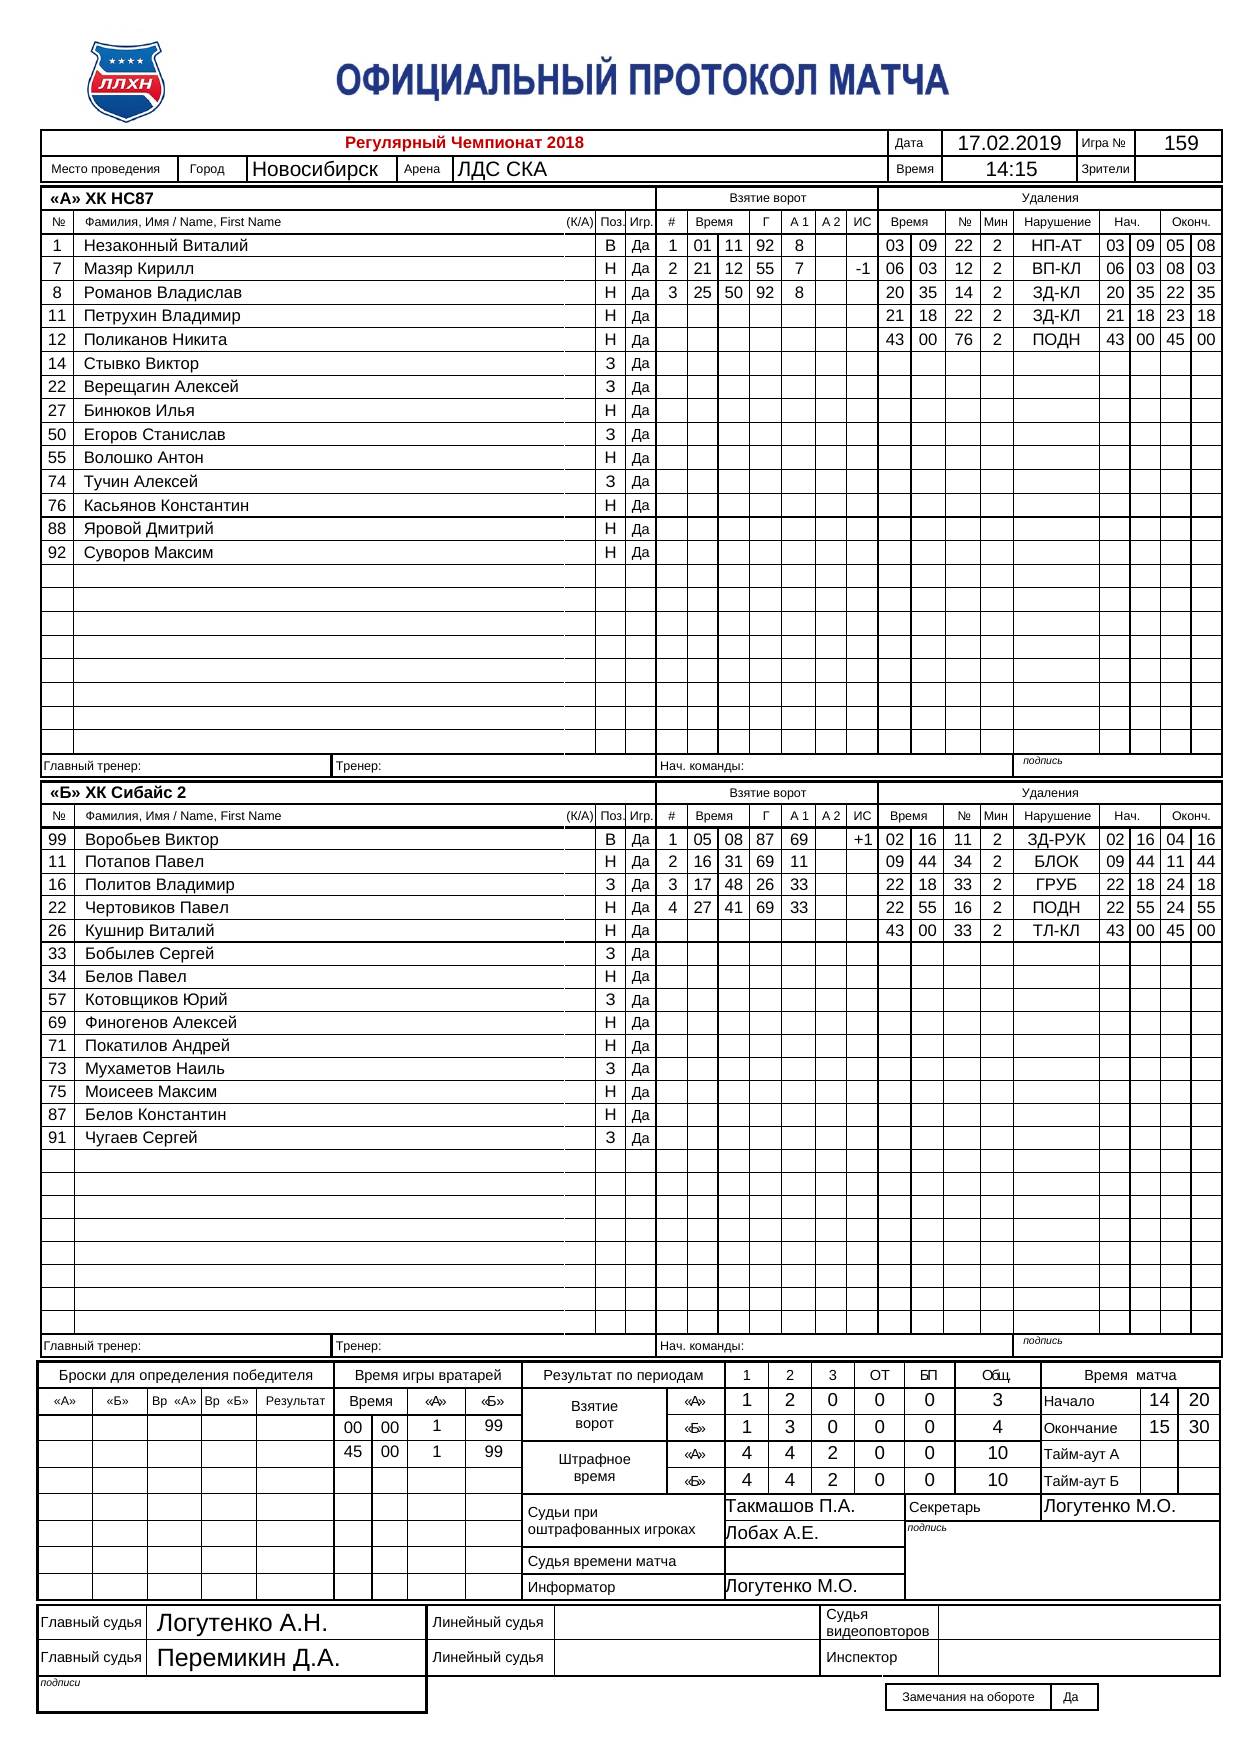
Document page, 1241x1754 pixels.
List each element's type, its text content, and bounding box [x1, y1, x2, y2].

table_cell 12 [719, 257, 749, 280]
table_cell 2 [981, 896, 1013, 918]
table_cell [782, 305, 815, 327]
table_cell [1131, 966, 1160, 987]
table_cell 22 [1100, 874, 1129, 895]
table_cell [1100, 1242, 1129, 1264]
table_cell [1192, 730, 1221, 753]
table_cell [719, 943, 749, 964]
table_cell [257, 1441, 333, 1467]
table_cell Игр. [626, 211, 655, 233]
table_cell [1131, 636, 1160, 658]
table_cell [981, 1081, 1013, 1103]
table_cell Да [626, 829, 655, 849]
table_cell Н [596, 446, 625, 469]
table_cell 11 [42, 305, 73, 327]
table_cell [847, 494, 877, 516]
table_cell [688, 305, 717, 327]
table_cell [657, 1150, 687, 1172]
table_cell [782, 423, 815, 445]
table_cell [565, 920, 595, 941]
table_cell 87 [42, 1104, 74, 1126]
table_cell [1161, 1242, 1190, 1264]
table_cell ЛДС СКА [454, 157, 887, 181]
table_cell Мин [981, 805, 1013, 826]
table_cell [1192, 683, 1221, 706]
table_cell 99 [466, 1416, 521, 1440]
table_header Время матча [1042, 1363, 1219, 1387]
table_cell [1100, 707, 1129, 729]
table_cell [847, 423, 877, 445]
table_cell [1161, 518, 1190, 540]
table_cell [39, 1468, 92, 1493]
table_cell Да [626, 943, 655, 964]
table_cell [75, 1173, 564, 1195]
table_cell [657, 399, 687, 422]
table_cell Да [626, 518, 655, 540]
table_cell [565, 305, 595, 327]
table_cell [373, 1547, 407, 1573]
table_cell [1131, 1288, 1160, 1310]
table_cell 92 [750, 281, 781, 303]
table_cell [879, 518, 910, 540]
table_cell [782, 1058, 815, 1079]
table_cell 18 [912, 305, 945, 327]
table_cell [981, 683, 1013, 706]
table_cell [1161, 1265, 1190, 1287]
table_cell 73 [42, 1058, 74, 1079]
table_cell Белов Константин [75, 1104, 564, 1126]
table_cell [1014, 588, 1099, 611]
table_cell [74, 683, 564, 706]
table_cell [816, 707, 846, 729]
table_cell [1014, 352, 1099, 374]
table_cell [688, 541, 717, 564]
table_cell [466, 1494, 521, 1520]
table_cell [1131, 423, 1160, 445]
table_cell [688, 399, 717, 422]
table_cell Вр «А» [148, 1389, 201, 1413]
table_cell [1014, 659, 1099, 682]
table_cell [42, 1265, 74, 1287]
table_cell [719, 423, 749, 445]
table_cell Логутенко М.О. [726, 1575, 904, 1599]
table_cell [408, 1547, 465, 1573]
table_cell 00 [912, 920, 943, 941]
table_cell [1161, 659, 1190, 682]
table_cell [148, 1468, 201, 1493]
table_cell [912, 1196, 943, 1218]
table_cell [596, 1150, 625, 1172]
table_cell [555, 1640, 819, 1675]
table_cell [1192, 376, 1221, 398]
table_cell Н [596, 305, 625, 327]
table_cell З [596, 376, 625, 398]
table_cell 99 [42, 829, 74, 849]
table_cell [816, 612, 846, 634]
table_cell [565, 1311, 595, 1333]
table_cell +1 [847, 829, 877, 849]
table_cell 10 [956, 1442, 1040, 1467]
table_cell [1100, 1035, 1129, 1057]
table_cell Взятие ворот [523, 1389, 666, 1440]
table_cell [1192, 1104, 1221, 1126]
table_cell Оконч. [1161, 211, 1221, 233]
table_cell [879, 352, 910, 374]
table_cell [1192, 1058, 1221, 1079]
table_cell 87 [750, 829, 781, 849]
table_cell 31 [719, 850, 749, 872]
table_cell 0 [905, 1468, 954, 1493]
table_cell [816, 494, 846, 516]
table_cell [719, 328, 749, 351]
table_cell 0 [855, 1415, 904, 1440]
table_cell [1014, 989, 1099, 1011]
table_cell [257, 1468, 333, 1493]
table_cell Чугаев Сергей [75, 1127, 564, 1149]
table_cell [565, 1150, 595, 1172]
table_cell [1161, 636, 1190, 658]
table_cell [1131, 707, 1160, 729]
table_cell [944, 966, 980, 987]
table_cell 11 [719, 235, 749, 256]
table_cell [981, 1058, 1013, 1079]
table_cell 44 [1131, 850, 1160, 872]
table_cell ЗД-КЛ [1014, 305, 1099, 327]
table_cell [847, 659, 877, 682]
table_cell [202, 1547, 256, 1573]
table_cell [1014, 1127, 1099, 1149]
table_cell [466, 1574, 521, 1599]
table_cell Главный тренер: [42, 1335, 330, 1356]
table_cell 20 [879, 281, 910, 303]
table_cell [816, 588, 846, 611]
table_cell [816, 636, 846, 658]
table_cell [1161, 352, 1190, 374]
table_cell [750, 612, 781, 634]
table_cell [565, 352, 595, 374]
table_cell [657, 423, 687, 445]
table_cell [657, 328, 687, 351]
table_cell Белов Павел [75, 966, 564, 987]
table_cell [626, 1311, 655, 1333]
table_cell [750, 966, 781, 987]
table_cell [750, 683, 781, 706]
table_cell 0 [905, 1415, 954, 1440]
table_cell [1192, 446, 1221, 469]
table_cell [879, 1242, 910, 1264]
table_cell 4 [726, 1468, 768, 1493]
table_cell [688, 1081, 717, 1103]
table_cell [750, 588, 781, 611]
table_cell [719, 1311, 749, 1333]
table_cell 2 [769, 1389, 811, 1413]
table_cell [912, 352, 945, 374]
table_cell 4 [956, 1415, 1040, 1440]
table_cell [565, 636, 595, 658]
table_cell [782, 612, 815, 634]
table_cell 22 [42, 896, 74, 918]
table_cell 0 [812, 1389, 854, 1413]
table_cell [750, 446, 781, 469]
table_cell Да [626, 235, 655, 256]
table_cell [879, 494, 910, 516]
table_cell НП-АТ [1014, 235, 1099, 256]
table_cell [1100, 1058, 1129, 1079]
table_cell 76 [946, 328, 980, 351]
table_cell Да [626, 399, 655, 422]
table_cell [750, 920, 781, 941]
table_cell 14 [42, 352, 73, 374]
table_cell [879, 730, 910, 753]
table_cell З [596, 470, 625, 493]
table_cell [750, 1150, 781, 1172]
table_cell [565, 850, 595, 872]
table_cell [373, 1468, 407, 1493]
table_cell [688, 1311, 717, 1333]
table_cell [782, 989, 815, 1011]
table_cell [1014, 707, 1099, 729]
table_cell [719, 1173, 749, 1195]
table_cell [847, 1104, 877, 1126]
table_cell [946, 707, 980, 729]
table_cell [912, 683, 945, 706]
table_cell 03 [1192, 257, 1221, 280]
table_cell [981, 612, 1013, 634]
table_cell 88 [42, 518, 73, 540]
table_cell [944, 1288, 980, 1310]
table_cell [202, 1494, 256, 1520]
table_cell [939, 1606, 1219, 1639]
table_cell [688, 1127, 717, 1149]
table_cell [42, 659, 73, 682]
table_header Время игры вратарей [335, 1363, 521, 1387]
table_cell [565, 1196, 595, 1218]
table_cell [688, 1196, 717, 1218]
table_cell Информатор [523, 1575, 724, 1599]
table_cell [750, 470, 781, 493]
table_cell [1100, 730, 1129, 753]
table_cell [1014, 470, 1099, 493]
table_cell [1192, 1219, 1221, 1241]
table_cell Финогенов Алексей [75, 1012, 564, 1033]
table_cell [42, 1150, 74, 1172]
table_cell 55 [750, 257, 781, 280]
table_cell [782, 707, 815, 729]
table_cell Да [626, 281, 655, 303]
table_cell [1131, 683, 1160, 706]
table_cell [981, 1242, 1013, 1264]
table_cell 05 [688, 829, 717, 849]
table_cell [1161, 376, 1190, 398]
table_cell 03 [879, 235, 910, 256]
table_cell 2 [657, 850, 687, 872]
table_cell [981, 588, 1013, 611]
table_cell [1131, 588, 1160, 611]
table_cell [1161, 446, 1190, 469]
table_cell 92 [42, 541, 73, 564]
table_cell 2 [812, 1468, 854, 1493]
table_cell [42, 1288, 74, 1310]
table_cell Время [889, 157, 941, 181]
table_cell Линейный судья [428, 1606, 554, 1639]
table_cell Новосибирск [248, 157, 396, 181]
table_cell [912, 1127, 943, 1149]
table_cell Такмашов П.А. [726, 1495, 904, 1520]
table_cell [1014, 376, 1099, 398]
table_cell [1131, 376, 1160, 398]
table_cell [596, 1311, 625, 1333]
table_cell 18 [912, 874, 943, 895]
table_cell [1131, 565, 1160, 587]
table_cell [42, 1219, 74, 1241]
table_header «А» ХК HC87 [42, 188, 655, 209]
table_cell Линейный судья [428, 1640, 554, 1675]
table_cell [750, 943, 781, 964]
table_cell [596, 683, 625, 706]
table_cell [847, 1150, 877, 1172]
table_cell Н [596, 966, 625, 987]
table_cell [596, 1288, 625, 1310]
table_cell ЗД-КЛ [1014, 281, 1099, 303]
table_cell [981, 1265, 1013, 1287]
table_cell [946, 636, 980, 658]
table_cell 03 [1131, 257, 1160, 280]
table_cell Да [626, 494, 655, 516]
table_cell [626, 730, 655, 753]
table_cell 00 [912, 328, 945, 351]
table_cell [879, 1012, 910, 1033]
table_cell 10 [956, 1468, 1040, 1493]
table_cell [1192, 659, 1221, 682]
table_cell [1014, 1104, 1099, 1126]
table_cell Да [626, 1104, 655, 1126]
table_cell [42, 565, 73, 587]
table_header 2 [769, 1363, 811, 1387]
table_cell З [596, 352, 625, 374]
table_cell [657, 943, 687, 964]
table_cell [719, 1058, 749, 1079]
table_cell Фамилия, Имя / Name, First Name [74, 211, 565, 233]
table_cell [816, 470, 846, 493]
table_cell [466, 1468, 521, 1493]
table_cell [1131, 612, 1160, 634]
table_cell [981, 470, 1013, 493]
table_cell Место проведения [42, 157, 177, 181]
table_cell [719, 612, 749, 634]
table_cell Чертовиков Павел [75, 896, 564, 918]
table_cell [912, 612, 945, 634]
table_cell 8 [42, 281, 73, 303]
table_cell [879, 376, 910, 398]
table_cell 43 [1100, 328, 1129, 351]
table_cell [202, 1468, 256, 1493]
table_cell [847, 1058, 877, 1079]
table_cell [981, 376, 1013, 398]
table_cell [148, 1574, 201, 1599]
table_cell [688, 1035, 717, 1057]
table_cell [565, 829, 595, 849]
table_cell [879, 1173, 910, 1195]
table_cell [1100, 1311, 1129, 1333]
table_cell ГРУБ [1014, 874, 1099, 895]
table_cell [688, 565, 717, 587]
table_cell А 1 [782, 805, 815, 826]
table_header Броски для определения победителя [39, 1363, 333, 1387]
table_cell Логутенко М.О. [1042, 1495, 1219, 1520]
table_cell [946, 423, 980, 445]
table_cell [847, 1035, 877, 1057]
table_cell [912, 1035, 943, 1057]
table_cell [879, 1150, 910, 1172]
table_cell А 1 [782, 211, 815, 233]
table_cell [782, 1219, 815, 1241]
table_cell [1100, 659, 1129, 682]
table_cell Инспектор [821, 1640, 938, 1675]
table_cell [816, 399, 846, 422]
table_cell 21 [688, 257, 717, 280]
table_cell [688, 730, 717, 753]
table_cell [565, 281, 595, 303]
table_cell [335, 1547, 371, 1573]
table_cell [944, 1127, 980, 1149]
table_cell [816, 920, 846, 941]
table_cell # [657, 805, 687, 826]
table_cell [657, 683, 687, 706]
table_cell [1131, 943, 1160, 964]
table_cell 3 [769, 1415, 811, 1440]
table_cell [565, 1035, 595, 1057]
table_cell [1014, 399, 1099, 422]
table_cell 30 [1179, 1415, 1219, 1440]
table_cell [981, 636, 1013, 658]
table_cell [626, 659, 655, 682]
table_cell [981, 1012, 1013, 1033]
table_cell [912, 989, 943, 1011]
table_cell [816, 1127, 846, 1149]
table_cell [1141, 1468, 1177, 1493]
table_cell [782, 328, 815, 351]
table_cell [847, 518, 877, 540]
table_cell [1131, 1242, 1160, 1264]
table_cell [719, 1035, 749, 1057]
table_cell [1131, 470, 1160, 493]
table_cell 16 [1131, 829, 1160, 849]
table_cell [202, 1521, 256, 1546]
table_cell 05 [1161, 235, 1190, 256]
table_cell 15 [1141, 1415, 1177, 1440]
table_cell [1192, 541, 1221, 564]
table_cell [1131, 352, 1160, 374]
table_cell [657, 989, 687, 1011]
table_cell [816, 1081, 846, 1103]
table_cell [657, 1196, 687, 1218]
table_cell 2 [981, 920, 1013, 941]
table_cell Незаконный Виталий [74, 235, 564, 256]
table_cell [981, 730, 1013, 753]
table_cell Оконч. [1161, 805, 1221, 826]
table_cell [657, 305, 687, 327]
table_cell [726, 1548, 904, 1573]
table_cell [782, 1150, 815, 1172]
table_cell [1179, 1468, 1219, 1493]
table_cell [750, 989, 781, 1011]
table_cell [912, 943, 943, 964]
table_cell Н [596, 328, 625, 351]
table_cell Да [626, 850, 655, 872]
table_cell Бобылев Сергей [75, 943, 564, 964]
table_cell [202, 1441, 256, 1467]
table_cell [688, 494, 717, 516]
table_cell [750, 541, 781, 564]
table_cell [879, 683, 910, 706]
table_cell [688, 352, 717, 374]
table_cell Г [750, 805, 781, 826]
table_cell Да [626, 423, 655, 445]
table_cell Бинюков Илья [74, 399, 564, 422]
table_cell [847, 588, 877, 611]
table_cell «Б » [466, 1389, 521, 1413]
table_cell Да [626, 328, 655, 351]
table_cell [879, 989, 910, 1011]
table_cell 69 [42, 1012, 74, 1033]
table_cell [946, 588, 980, 611]
table_cell «Б» [668, 1468, 724, 1493]
table_cell [657, 659, 687, 682]
table_cell 55 [1131, 896, 1160, 918]
table_cell Поликанов Никита [74, 328, 564, 351]
table_cell [782, 1012, 815, 1033]
table_cell Воробьев Виктор [75, 829, 564, 849]
table_cell 21 [879, 305, 910, 327]
table_cell [750, 1219, 781, 1241]
table_cell 25 [688, 281, 717, 303]
table_cell [981, 707, 1013, 729]
table_cell [944, 1035, 980, 1057]
table_cell Да [626, 966, 655, 987]
table_cell [879, 1288, 910, 1310]
table_cell [74, 659, 564, 682]
table_cell [719, 470, 749, 493]
table_cell [688, 1173, 717, 1195]
table_cell [1100, 612, 1129, 634]
table_cell [1014, 1242, 1099, 1264]
table_cell Петрухин Владимир [74, 305, 564, 327]
table_cell [847, 874, 877, 895]
table_cell 2 [981, 257, 1013, 280]
table_cell [1100, 683, 1129, 706]
table_cell Время [879, 211, 945, 233]
table_cell [688, 470, 717, 493]
table_cell 35 [912, 281, 945, 303]
table_cell Волошко Антон [74, 446, 564, 469]
table_cell [1192, 1311, 1221, 1333]
table_cell [847, 989, 877, 1011]
table_cell [596, 730, 625, 753]
table_cell [657, 1288, 687, 1310]
table_cell Да [626, 541, 655, 564]
table_cell [719, 1012, 749, 1033]
table_cell [816, 565, 846, 587]
table_cell 12 [42, 328, 73, 351]
table_cell [750, 1265, 781, 1287]
table_cell [816, 1311, 846, 1333]
table_cell [719, 1196, 749, 1218]
table_cell Романов Владислав [74, 281, 564, 303]
table_cell [565, 1012, 595, 1033]
table_cell [688, 1265, 717, 1287]
table_cell [981, 565, 1013, 587]
table_cell [879, 943, 910, 964]
table_cell [879, 636, 910, 658]
table_header Взятие ворот [657, 188, 877, 209]
table_cell [688, 612, 717, 634]
table_cell 2 [981, 874, 1013, 895]
table_cell 08 [1161, 257, 1190, 280]
table_cell 7 [782, 257, 815, 280]
table_cell [981, 1311, 1013, 1333]
table_cell [688, 943, 717, 964]
table_cell 69 [750, 850, 781, 872]
table_cell [565, 494, 595, 516]
table_cell (К/А) [565, 211, 595, 233]
table_cell З [596, 874, 625, 895]
table_cell [750, 659, 781, 682]
table_cell [466, 1547, 521, 1573]
table_cell [74, 730, 564, 753]
table_cell [657, 446, 687, 469]
table_cell [657, 1311, 687, 1333]
table_cell 08 [1192, 235, 1221, 256]
table_cell [981, 446, 1013, 469]
table_cell [75, 1265, 564, 1287]
table_cell 0 [812, 1415, 854, 1440]
table_cell 02 [1100, 829, 1129, 849]
table_cell [912, 1242, 943, 1264]
table_cell [750, 730, 781, 753]
table_cell [657, 1058, 687, 1079]
table_cell 75 [42, 1081, 74, 1103]
table_cell 06 [879, 257, 910, 280]
table_cell Секретарь [906, 1495, 1040, 1520]
table_cell [847, 1242, 877, 1264]
table_cell [1192, 352, 1221, 374]
table_cell [782, 399, 815, 422]
table_cell [565, 257, 595, 280]
table_cell Зрители [1078, 157, 1134, 181]
table_cell [688, 966, 717, 987]
table_cell 44 [1192, 850, 1221, 872]
table_cell [1192, 707, 1221, 729]
table_cell В [596, 235, 625, 256]
table_cell [981, 1173, 1013, 1195]
table_cell [847, 1219, 877, 1241]
table_cell [1131, 659, 1160, 682]
table_cell 76 [42, 494, 73, 516]
table_cell [42, 612, 73, 634]
table_cell [1192, 423, 1221, 445]
table_cell [816, 1150, 846, 1172]
table_cell [1192, 518, 1221, 540]
table_cell [373, 1574, 407, 1599]
table_cell 2 [981, 281, 1013, 303]
table_cell 03 [912, 257, 945, 280]
table_cell 3 [956, 1389, 1040, 1413]
table_cell [816, 683, 846, 706]
table_cell [1131, 1219, 1160, 1241]
table_cell [626, 1288, 655, 1310]
table_cell [1014, 1311, 1099, 1333]
table_cell 99 [466, 1441, 521, 1467]
table_cell [879, 1035, 910, 1057]
picture [5, 28, 1179, 129]
table_cell [42, 707, 73, 729]
table_cell № [944, 805, 980, 826]
table_cell [750, 1288, 781, 1310]
table_cell [879, 399, 910, 422]
table_cell 14 [946, 281, 980, 303]
table_cell 2 [981, 235, 1013, 256]
table_cell [981, 1150, 1013, 1172]
table_cell [912, 1265, 943, 1287]
table_cell [847, 1196, 877, 1218]
table_cell Арена [398, 157, 452, 181]
table_cell [782, 683, 815, 706]
table_cell 18 [1131, 305, 1160, 327]
table_header Дата [889, 131, 941, 155]
table_cell [847, 470, 877, 493]
table_cell Время [688, 805, 749, 826]
table_header Удаления [879, 188, 1221, 209]
table_cell [1136, 157, 1221, 181]
table_cell 06 [1100, 257, 1129, 280]
table_cell [1014, 1035, 1099, 1057]
table_cell 3 [657, 281, 687, 303]
table_cell [688, 423, 717, 445]
table_cell [565, 989, 595, 1011]
table_cell [688, 1104, 717, 1126]
table_cell [782, 1104, 815, 1126]
table_cell [847, 612, 877, 634]
table_cell [657, 730, 687, 753]
table_cell [626, 707, 655, 729]
table_cell 09 [1131, 235, 1160, 256]
table_cell [42, 1196, 74, 1218]
table_cell [782, 518, 815, 540]
table_cell Г [750, 211, 781, 233]
table_cell [782, 1035, 815, 1057]
table_cell Город [179, 157, 246, 181]
table_cell 09 [912, 235, 945, 256]
table_cell [148, 1416, 201, 1440]
table_cell [1192, 1242, 1221, 1264]
table_cell ИС [847, 805, 877, 826]
table_cell [1131, 494, 1160, 516]
table_cell 11 [944, 829, 980, 849]
table_cell [1161, 1150, 1190, 1172]
table_cell [750, 376, 781, 398]
table_cell [912, 1173, 943, 1195]
table_cell 45 [335, 1441, 371, 1467]
table_cell 1 [42, 235, 73, 256]
table_cell [657, 352, 687, 374]
table_cell [1192, 399, 1221, 422]
table_cell [1100, 470, 1129, 493]
table_cell [74, 636, 564, 658]
table_cell 33 [944, 874, 980, 895]
table_cell [719, 966, 749, 987]
table_cell [946, 565, 980, 587]
table_cell ПОДН [1014, 328, 1099, 351]
table_cell [946, 376, 980, 398]
table_cell № [42, 211, 73, 233]
table_cell [847, 1127, 877, 1149]
table_cell [912, 1150, 943, 1172]
table_cell [879, 1196, 910, 1218]
table_cell [879, 423, 910, 445]
table_cell [719, 494, 749, 516]
table_cell [946, 470, 980, 493]
table_cell [1161, 423, 1190, 445]
table_cell [981, 659, 1013, 682]
table_cell [782, 1265, 815, 1287]
table_cell [847, 1173, 877, 1195]
table_cell [782, 376, 815, 398]
table_cell 22 [879, 874, 910, 895]
table_cell Н [596, 541, 625, 564]
table_cell [466, 1521, 521, 1546]
table_cell [750, 1058, 781, 1079]
table_cell [782, 588, 815, 611]
table_cell [847, 376, 877, 398]
table_cell Начало [1042, 1389, 1140, 1413]
table_cell [373, 1521, 407, 1546]
table_cell [782, 966, 815, 987]
table_cell [565, 1127, 595, 1149]
table_cell [1100, 1081, 1129, 1103]
table_cell [688, 989, 717, 1011]
table_cell [74, 707, 564, 729]
table_cell 00 [1192, 920, 1221, 941]
table_cell [750, 565, 781, 587]
table_cell Н [596, 399, 625, 422]
table_cell Н [596, 896, 625, 918]
table_cell «А» [39, 1389, 92, 1413]
table_cell [75, 1196, 564, 1218]
table_cell [1100, 1196, 1129, 1218]
table_cell Стывко Виктор [74, 352, 564, 374]
table_cell Нач. [1100, 805, 1160, 826]
table_cell Политов Владимир [75, 874, 564, 895]
table_cell [719, 1150, 749, 1172]
table_cell [688, 636, 717, 658]
table_cell [148, 1521, 201, 1546]
table_cell Тайм-аут Б [1042, 1468, 1140, 1493]
table_cell [1161, 1219, 1190, 1241]
table_cell 14 [1141, 1389, 1177, 1413]
table_cell Тренер: [333, 1335, 655, 1356]
table_cell [42, 588, 73, 611]
table_cell Время [335, 1389, 407, 1413]
table_cell 20 [1179, 1389, 1219, 1413]
table_cell 16 [912, 829, 943, 849]
table_cell [1192, 1196, 1221, 1218]
table_cell подпись [906, 1522, 1219, 1599]
table_cell [1131, 1035, 1160, 1057]
table_cell 41 [719, 896, 749, 918]
table_cell подписи [39, 1677, 425, 1711]
table_cell Да [626, 896, 655, 918]
table_cell [816, 1058, 846, 1079]
table_cell 43 [1100, 920, 1129, 941]
table_cell [1131, 989, 1160, 1011]
table_cell [75, 1219, 564, 1241]
table_cell [565, 328, 595, 351]
table_cell [148, 1441, 201, 1467]
table_cell 23 [1161, 305, 1190, 327]
table_cell [1161, 1081, 1190, 1103]
table_cell [847, 1265, 877, 1287]
table_cell [1161, 612, 1190, 634]
table_cell ВП-КЛ [1014, 257, 1099, 280]
table_cell [719, 376, 749, 398]
table_cell [816, 1242, 846, 1264]
table_cell 22 [946, 235, 980, 256]
table_cell [912, 399, 945, 422]
table_cell 16 [944, 896, 980, 918]
table_cell Фамилия, Имя / Name, First Name [75, 805, 565, 826]
table_cell [816, 943, 846, 964]
table_cell [1179, 1441, 1219, 1467]
table_cell [912, 659, 945, 682]
table_cell [1192, 1288, 1221, 1310]
table_cell [75, 1150, 564, 1172]
table_cell [816, 1012, 846, 1033]
table_cell [1100, 423, 1129, 445]
table_cell 43 [879, 920, 910, 941]
table_cell [1100, 636, 1129, 658]
table_cell 21 [1100, 305, 1129, 327]
table_cell 33 [944, 920, 980, 941]
table_cell Да [626, 920, 655, 941]
table_cell 1 [726, 1415, 768, 1440]
table_cell [93, 1441, 147, 1467]
table_cell Тучин Алексей [74, 470, 564, 493]
table_cell Поз. [596, 805, 625, 826]
table_cell [688, 588, 717, 611]
table_cell [1161, 730, 1190, 753]
table_cell [981, 1288, 1013, 1310]
table_cell 34 [944, 850, 980, 872]
table_cell [816, 352, 846, 374]
table_cell Нарушение [1014, 805, 1099, 826]
table_cell [657, 565, 687, 587]
table_header Регулярный Чемпионат 2018 [42, 131, 887, 155]
table_cell [657, 518, 687, 540]
table_cell [75, 1288, 564, 1310]
table_cell 11 [782, 850, 815, 872]
table_cell «А» [668, 1389, 724, 1413]
table_cell [657, 541, 687, 564]
table_cell [847, 896, 877, 918]
table_cell [565, 518, 595, 540]
table_cell [93, 1521, 147, 1546]
table_cell [879, 612, 910, 634]
table_cell 18 [1131, 874, 1160, 895]
table_cell Да [626, 376, 655, 398]
table_cell [626, 612, 655, 634]
table_cell (К/А) [565, 805, 595, 826]
table_cell Нач. [1100, 211, 1160, 233]
table_cell [944, 1219, 980, 1241]
table_cell [981, 966, 1013, 987]
table_cell [688, 1012, 717, 1033]
table_cell 3 [657, 874, 687, 895]
table_header Взятие ворот [657, 783, 877, 803]
table_cell [750, 328, 781, 351]
table_cell [257, 1574, 333, 1599]
table_cell [626, 1173, 655, 1195]
table_cell З [596, 423, 625, 445]
table_cell [782, 920, 815, 941]
table_cell [912, 1104, 943, 1126]
table_cell З [596, 989, 625, 1011]
table_cell 24 [1161, 874, 1190, 895]
table_cell Н [596, 1104, 625, 1126]
table_cell [981, 352, 1013, 374]
table_cell Логутенко А.Н. [147, 1606, 425, 1639]
table_cell [816, 376, 846, 398]
table_cell [912, 636, 945, 658]
table_cell [1161, 1288, 1190, 1310]
table_cell 27 [688, 896, 717, 918]
table_cell [1192, 989, 1221, 1011]
table_cell [782, 494, 815, 516]
table_cell [1014, 1081, 1099, 1103]
table_cell Окончание [1042, 1415, 1140, 1440]
table_cell [1014, 1196, 1099, 1218]
table_cell [879, 1127, 910, 1149]
table_cell [782, 565, 815, 587]
table_cell [596, 636, 625, 658]
table_cell 33 [782, 874, 815, 895]
table_cell [1100, 1219, 1129, 1241]
table_cell [1161, 1035, 1190, 1057]
table_cell [1100, 518, 1129, 540]
table_cell [1161, 1012, 1190, 1033]
table_cell [1100, 565, 1129, 587]
table_header Да [1052, 1685, 1097, 1709]
table_cell 2 [981, 850, 1013, 872]
table_cell [981, 518, 1013, 540]
table_header 3 [812, 1363, 854, 1387]
table_cell [657, 1265, 687, 1287]
table_cell [39, 1441, 92, 1467]
table_cell [946, 399, 980, 422]
table_cell Главный судья [39, 1640, 146, 1675]
table_cell [596, 1242, 625, 1264]
table_cell [657, 1104, 687, 1126]
table_cell [750, 1035, 781, 1057]
table_cell [202, 1416, 256, 1440]
table_cell [847, 966, 877, 987]
table_cell [750, 518, 781, 540]
table_cell [565, 1081, 595, 1103]
table_cell [1192, 612, 1221, 634]
table_cell [1161, 1127, 1190, 1149]
table_cell [1100, 541, 1129, 564]
table_cell 2 [657, 257, 687, 280]
table_cell [565, 943, 595, 964]
table_cell [847, 541, 877, 564]
table_cell [750, 1173, 781, 1195]
table_cell [1100, 989, 1129, 1011]
table_cell Да [626, 989, 655, 1011]
table_cell [657, 612, 687, 634]
table_cell Н [596, 850, 625, 872]
table_cell [912, 494, 945, 516]
table_cell [719, 730, 749, 753]
table_cell 16 [688, 850, 717, 872]
table_cell 2 [812, 1442, 854, 1467]
table_cell [1192, 636, 1221, 658]
table_cell [257, 1416, 333, 1440]
table_cell [74, 612, 564, 634]
table_cell [93, 1494, 147, 1520]
table_cell 74 [42, 470, 73, 493]
table_cell 0 [855, 1468, 904, 1493]
table_cell [912, 1058, 943, 1079]
table_cell 22 [879, 896, 910, 918]
table_cell [719, 541, 749, 564]
table_cell Перемикин Д.А. [147, 1640, 425, 1675]
table_cell [816, 730, 846, 753]
table_cell [1100, 494, 1129, 516]
table_cell Тренер: [333, 755, 655, 776]
table_cell [912, 541, 945, 564]
table_cell Потапов Павел [75, 850, 564, 872]
table_cell [74, 588, 564, 611]
table_cell 45 [1161, 328, 1190, 351]
table_cell [1100, 1288, 1129, 1310]
table_cell Мухаметов Наиль [75, 1058, 564, 1079]
table_cell [719, 659, 749, 682]
table_cell [626, 1242, 655, 1264]
table_cell 08 [719, 829, 749, 849]
table_cell [847, 565, 877, 587]
table_cell 16 [42, 874, 74, 895]
table_cell [719, 565, 749, 587]
table_cell 24 [1161, 896, 1190, 918]
table_cell [626, 1265, 655, 1287]
table_cell [750, 1127, 781, 1149]
table_cell Да [626, 470, 655, 493]
table_cell 50 [719, 281, 749, 303]
table_cell [750, 423, 781, 445]
table_cell [782, 943, 815, 964]
table_cell [1014, 966, 1099, 987]
table_cell [879, 1265, 910, 1287]
table_cell [879, 1058, 910, 1079]
table_cell [565, 896, 595, 918]
table_cell Н [596, 494, 625, 516]
table_cell [879, 565, 910, 587]
table_cell 69 [782, 829, 815, 849]
table_cell [688, 1058, 717, 1079]
table_cell [1192, 588, 1221, 611]
table_cell [1100, 446, 1129, 469]
table_cell [657, 1035, 687, 1057]
table_cell 55 [912, 896, 943, 918]
table_cell [688, 328, 717, 351]
table_cell [335, 1574, 371, 1599]
table_cell [202, 1574, 256, 1599]
table_cell [879, 541, 910, 564]
table_header ОТ [855, 1363, 904, 1387]
table_cell [719, 1288, 749, 1310]
table_cell 22 [946, 305, 980, 327]
table_cell [148, 1547, 201, 1573]
table_cell [148, 1494, 201, 1520]
table_cell [782, 1288, 815, 1310]
table_cell [847, 920, 877, 941]
table_cell [1100, 588, 1129, 611]
table_cell 8 [782, 281, 815, 303]
table_cell 4 [726, 1442, 768, 1467]
table_cell «А» [668, 1442, 724, 1467]
table_cell [657, 494, 687, 516]
table_header Результат по периодам [523, 1363, 724, 1387]
table_cell Мин [981, 211, 1013, 233]
table_cell [750, 1081, 781, 1103]
table_cell [1192, 494, 1221, 516]
table_cell Нарушение [1014, 211, 1099, 233]
table_cell [981, 1035, 1013, 1057]
table_cell [596, 565, 625, 587]
table_cell 2 [981, 328, 1013, 351]
table_cell [1131, 1104, 1160, 1126]
table_cell [879, 966, 910, 987]
table_cell [847, 1311, 877, 1333]
table_cell [688, 518, 717, 540]
table_cell [688, 659, 717, 682]
table_cell 55 [1192, 896, 1221, 918]
table_cell [1131, 1058, 1160, 1079]
table_cell 8 [782, 235, 815, 256]
table_cell [816, 257, 846, 280]
table_cell [944, 1265, 980, 1287]
table_cell Да [626, 1012, 655, 1033]
table_cell [1192, 966, 1221, 987]
table_cell [565, 446, 595, 469]
table_cell «А» [408, 1389, 465, 1413]
table_cell [912, 730, 945, 753]
table_cell [1161, 494, 1190, 516]
table_cell [565, 1058, 595, 1079]
table_cell [847, 636, 877, 658]
table_cell [1161, 683, 1190, 706]
table_cell [1161, 1173, 1190, 1195]
table_cell Судья видеоповторов [821, 1606, 938, 1639]
table_cell ИС [847, 211, 877, 233]
table_cell [335, 1494, 371, 1520]
table_cell [688, 446, 717, 469]
table_cell [946, 612, 980, 634]
table_cell 26 [750, 874, 781, 895]
table_cell [657, 1012, 687, 1033]
table_cell [408, 1468, 465, 1493]
table_cell [782, 470, 815, 493]
table_cell [565, 470, 595, 493]
table_cell [1192, 1265, 1221, 1287]
table_cell [555, 1606, 819, 1639]
table_cell подпись [1014, 1335, 1221, 1356]
table_cell 71 [42, 1035, 74, 1057]
table_cell 1 [726, 1389, 768, 1413]
table_cell [565, 707, 595, 729]
table_cell [1014, 1265, 1099, 1287]
table_cell [688, 1150, 717, 1172]
table_cell № [42, 805, 74, 826]
table_cell 7 [42, 257, 73, 280]
table_cell [626, 565, 655, 587]
table_cell [565, 1104, 595, 1126]
table_cell 1 [657, 829, 687, 849]
table_cell [1014, 423, 1099, 445]
table_cell [782, 659, 815, 682]
table_cell [912, 707, 945, 729]
table_cell 09 [879, 850, 910, 872]
table_cell 35 [1131, 281, 1160, 303]
table_cell [879, 1081, 910, 1103]
table_cell Время [688, 211, 749, 233]
table_cell [565, 683, 595, 706]
table_cell [626, 636, 655, 658]
table_cell [879, 446, 910, 469]
table_cell [1131, 518, 1160, 540]
table_cell [719, 352, 749, 374]
table_cell [688, 376, 717, 398]
table_cell [719, 305, 749, 327]
table_cell [1192, 565, 1221, 587]
table_cell [981, 1196, 1013, 1218]
table_cell [816, 541, 846, 564]
table_cell «Б» [93, 1389, 147, 1413]
table_cell [1192, 1173, 1221, 1195]
table_cell [408, 1574, 465, 1599]
table_header «Б» ХК Сибайс 2 [42, 783, 655, 803]
table_cell [1192, 943, 1221, 964]
table_cell [565, 874, 595, 895]
table_cell [981, 943, 1013, 964]
table_cell [816, 1035, 846, 1057]
table_header 159 [1136, 131, 1221, 155]
table_cell 18 [1192, 874, 1221, 895]
table_cell 02 [879, 829, 910, 849]
table_cell 04 [1161, 829, 1190, 849]
table_cell 0 [905, 1389, 954, 1413]
table_cell [847, 1012, 877, 1033]
table_cell [565, 399, 595, 422]
table_cell Да [626, 1127, 655, 1149]
table_cell [42, 1173, 74, 1195]
table_cell 00 [1192, 328, 1221, 351]
table_cell [75, 1242, 564, 1264]
table_cell [750, 352, 781, 374]
table_cell 92 [750, 235, 781, 256]
table_cell [688, 1288, 717, 1310]
table_cell 00 [373, 1441, 407, 1467]
table_cell [596, 612, 625, 634]
table_cell подпись [1014, 755, 1221, 776]
table_cell 26 [42, 920, 74, 941]
table_cell [782, 1196, 815, 1218]
table_cell [1014, 541, 1099, 564]
table_cell [42, 683, 73, 706]
table_cell [335, 1521, 371, 1546]
table_cell [847, 305, 877, 327]
table_cell 0 [855, 1442, 904, 1467]
table_cell Н [596, 257, 625, 280]
table_header Удаления [879, 783, 1221, 803]
table_cell [719, 1242, 749, 1264]
table_cell Верещагин Алексей [74, 376, 564, 398]
table_cell 1 [657, 235, 687, 256]
table_cell 00 [335, 1416, 371, 1440]
table_cell [912, 518, 945, 540]
table_cell [596, 1196, 625, 1218]
table_cell Судьи при оштрафованных игроках [523, 1495, 724, 1546]
table_cell [750, 1012, 781, 1033]
table_cell [847, 328, 877, 351]
table_header Общ. [956, 1363, 1040, 1387]
table_cell Моисеев Максим [75, 1081, 564, 1103]
table_cell [1014, 1219, 1099, 1241]
table_cell [657, 470, 687, 493]
table_cell Н [596, 281, 625, 303]
table_cell [879, 1219, 910, 1241]
table_cell Мазяр Кирилл [74, 257, 564, 280]
table_cell 03 [1100, 235, 1129, 256]
table_cell Н [596, 1081, 625, 1103]
table_cell [946, 730, 980, 753]
table_cell [944, 1196, 980, 1218]
table_cell [1131, 1127, 1160, 1149]
table_cell Да [626, 874, 655, 895]
table_cell Суворов Максим [74, 541, 564, 564]
table_cell [750, 1196, 781, 1218]
table_cell [944, 1104, 980, 1126]
table_cell БЛОК [1014, 850, 1099, 872]
table_cell [1131, 1150, 1160, 1172]
table_cell 22 [42, 376, 73, 398]
table_cell [565, 541, 595, 564]
table_cell 2 [981, 829, 1013, 849]
table_cell [816, 1173, 846, 1195]
table_cell [1014, 683, 1099, 706]
table_cell [1100, 352, 1129, 374]
table_cell [847, 1288, 877, 1310]
table_cell [42, 1311, 74, 1333]
table_cell [626, 1150, 655, 1172]
table_cell [1131, 1173, 1160, 1195]
table_cell [1014, 518, 1099, 540]
table_cell [42, 636, 73, 658]
table_cell Яровой Дмитрий [74, 518, 564, 540]
table_cell ТЛ-КЛ [1014, 920, 1099, 941]
table_cell [657, 636, 687, 658]
table_cell [1131, 1196, 1160, 1218]
table_cell [816, 874, 846, 895]
table_cell 33 [42, 943, 74, 964]
table_cell [657, 1219, 687, 1241]
table_cell [1161, 541, 1190, 564]
table_cell [1014, 1150, 1099, 1172]
table_cell Игр. [626, 805, 655, 826]
table_cell 20 [1100, 281, 1129, 303]
table_cell В [596, 829, 625, 849]
table_cell [944, 1012, 980, 1033]
table_cell [1100, 399, 1129, 422]
table_cell 57 [42, 989, 74, 1011]
table_cell [565, 966, 595, 987]
table_cell [719, 1127, 749, 1149]
table_cell 69 [750, 896, 781, 918]
table_cell Главный тренер: [42, 755, 330, 776]
table_cell Поз. [596, 211, 625, 233]
table_cell [93, 1468, 147, 1493]
table_cell [596, 1173, 625, 1195]
table_cell [1100, 1104, 1129, 1126]
table_cell [939, 1640, 1219, 1675]
table_cell З [596, 943, 625, 964]
table_cell [944, 1058, 980, 1079]
table_cell [1100, 376, 1129, 398]
table_cell [946, 541, 980, 564]
table_cell [688, 1219, 717, 1241]
table_cell [1192, 1081, 1221, 1103]
table_header Игра № [1078, 131, 1134, 155]
table_cell Да [626, 446, 655, 469]
table_cell [816, 1104, 846, 1126]
table_cell [719, 920, 749, 941]
table_cell [565, 1288, 595, 1310]
table_cell 44 [912, 850, 943, 872]
table_cell [912, 565, 945, 587]
table_cell № [946, 211, 980, 233]
table_cell [912, 376, 945, 398]
table_cell 50 [42, 423, 73, 445]
table_cell -1 [847, 257, 877, 280]
table_cell [912, 1081, 943, 1103]
table_cell [946, 683, 980, 706]
table_cell [565, 423, 595, 445]
table_cell [1014, 943, 1099, 964]
table_cell 22 [1100, 896, 1129, 918]
table_cell 4 [769, 1442, 811, 1467]
table_cell 34 [42, 966, 74, 987]
table_cell 0 [855, 1389, 904, 1413]
table_cell [565, 1265, 595, 1287]
table_cell [657, 707, 687, 729]
table_cell [782, 352, 815, 374]
table_cell # [657, 211, 687, 233]
table_cell [335, 1468, 371, 1493]
table_cell 91 [42, 1127, 74, 1149]
table_cell [719, 399, 749, 422]
table_cell 12 [946, 257, 980, 280]
table_cell [816, 281, 846, 303]
table_cell З [596, 1127, 625, 1149]
table_cell [981, 541, 1013, 564]
table_cell [816, 423, 846, 445]
table_cell [1161, 470, 1190, 493]
table_cell [565, 659, 595, 682]
table_cell [750, 1311, 781, 1333]
table_cell [565, 1219, 595, 1241]
table_cell [657, 1242, 687, 1264]
table_cell [1099, 1682, 1220, 1711]
table_cell [816, 659, 846, 682]
table_cell Тайм-аут А [1042, 1441, 1140, 1467]
table_cell [719, 1265, 749, 1287]
table_cell 14:15 [943, 157, 1076, 181]
table_cell [1014, 730, 1099, 753]
table_cell [879, 659, 910, 682]
table_cell Да [626, 257, 655, 280]
table_cell [782, 1081, 815, 1103]
table_cell «Б» [668, 1415, 724, 1440]
table_cell [912, 446, 945, 469]
table_cell [1192, 1012, 1221, 1033]
table_cell [626, 1196, 655, 1218]
table_cell [782, 541, 815, 564]
table_cell [782, 1127, 815, 1149]
table_cell [93, 1574, 147, 1599]
table_cell 00 [1131, 920, 1160, 941]
table_cell 00 [373, 1416, 407, 1440]
table_cell [39, 1521, 92, 1546]
table_cell 35 [1192, 281, 1221, 303]
table_cell [944, 1150, 980, 1172]
table_cell [626, 1219, 655, 1241]
table_cell 45 [1161, 920, 1190, 941]
table_cell [719, 683, 749, 706]
table_cell [981, 1219, 1013, 1241]
table_cell [847, 235, 877, 256]
table_cell Результат [257, 1389, 333, 1413]
table_cell [657, 966, 687, 987]
table_cell [74, 565, 564, 587]
table_cell [944, 1081, 980, 1103]
table_cell [719, 446, 749, 469]
table_cell [719, 588, 749, 611]
table_cell [1100, 1150, 1129, 1172]
table_cell [912, 470, 945, 493]
table_cell [981, 423, 1013, 445]
table_cell [847, 707, 877, 729]
table_cell [565, 588, 595, 611]
table_cell [1131, 1012, 1160, 1033]
table_cell [981, 1104, 1013, 1126]
table_cell [657, 376, 687, 398]
table_cell [750, 399, 781, 422]
table_cell [1161, 1196, 1190, 1218]
table_cell 0 [905, 1442, 954, 1467]
table_cell [1014, 1173, 1099, 1195]
table_cell А 2 [816, 805, 846, 826]
table_cell 00 [1131, 328, 1160, 351]
table_cell Н [596, 1035, 625, 1057]
table_cell [946, 446, 980, 469]
table_cell [408, 1521, 465, 1546]
table_cell [750, 1104, 781, 1126]
table_cell [257, 1547, 333, 1573]
table_cell [1100, 943, 1129, 964]
table_cell 16 [1192, 829, 1221, 849]
table_cell [847, 850, 877, 872]
table_cell [1014, 612, 1099, 634]
table_cell [688, 683, 717, 706]
table_cell [719, 1219, 749, 1241]
table_cell [782, 636, 815, 658]
table_cell Главный судья [39, 1606, 146, 1639]
table_cell [847, 281, 877, 303]
table_cell [912, 423, 945, 445]
table_cell [879, 707, 910, 729]
table_cell Судья времени матча [523, 1548, 724, 1573]
table_cell [565, 235, 595, 256]
table_cell [1100, 1012, 1129, 1033]
table_cell [847, 446, 877, 469]
table_header 17.02.2019 [943, 131, 1076, 155]
table_cell [1192, 1150, 1221, 1172]
table_cell [1100, 1265, 1129, 1287]
table_cell [816, 1288, 846, 1310]
table_cell 48 [719, 874, 749, 895]
table_cell Покатилов Андрей [75, 1035, 564, 1057]
table_cell [1100, 966, 1129, 987]
table_cell [816, 829, 846, 849]
table_cell Касьянов Константин [74, 494, 564, 516]
table_cell [93, 1547, 147, 1573]
table_cell [1014, 446, 1099, 469]
table_cell 33 [782, 896, 815, 918]
table_cell 55 [42, 446, 73, 469]
table_cell [596, 707, 625, 729]
table_cell Нач. команды: [657, 755, 1012, 776]
table_header БП [905, 1363, 954, 1387]
table_cell [1161, 565, 1190, 587]
table_cell [816, 896, 846, 918]
table_cell [1161, 707, 1190, 729]
table_cell [912, 1311, 943, 1333]
table_cell [1131, 1081, 1160, 1103]
table_cell Вр «Б» [202, 1389, 256, 1413]
table_cell [944, 1173, 980, 1195]
table_cell [912, 966, 943, 987]
table_cell [719, 1104, 749, 1126]
table_cell [257, 1521, 333, 1546]
table_cell [816, 1219, 846, 1241]
table_cell [1161, 943, 1190, 964]
table_cell [42, 730, 73, 753]
table_cell [657, 1173, 687, 1195]
table_cell [816, 966, 846, 987]
table_cell [1161, 1311, 1190, 1333]
table_cell Лобах А.Е. [726, 1521, 904, 1546]
table_cell [657, 920, 687, 941]
table_cell [816, 235, 846, 256]
table_cell [816, 850, 846, 872]
table_cell [719, 707, 749, 729]
table_cell [782, 730, 815, 753]
table_cell [782, 1311, 815, 1333]
table_cell ЗД-РУК [1014, 829, 1099, 849]
table_cell [816, 1265, 846, 1287]
table_cell Время [879, 805, 943, 826]
table_cell [750, 707, 781, 729]
table_cell 01 [688, 235, 717, 256]
table_cell [719, 636, 749, 658]
table_cell [879, 470, 910, 493]
table_cell [257, 1494, 333, 1520]
table_cell [847, 730, 877, 753]
table_cell [1014, 636, 1099, 658]
table_cell [912, 588, 945, 611]
table_cell [750, 494, 781, 516]
table_cell [1141, 1441, 1177, 1467]
table_cell Егоров Станислав [74, 423, 564, 445]
table_cell [782, 1242, 815, 1264]
table_cell [981, 399, 1013, 422]
table_cell Да [626, 352, 655, 374]
table_cell [39, 1494, 92, 1520]
table_cell [1014, 1288, 1099, 1310]
table_header Замечания на обороте [887, 1685, 1050, 1709]
table_cell [657, 1081, 687, 1103]
table_cell [1161, 966, 1190, 987]
table_cell [912, 1012, 943, 1033]
table_cell 22 [1161, 281, 1190, 303]
table_cell 43 [879, 328, 910, 351]
table_cell [565, 730, 595, 753]
table_cell [626, 683, 655, 706]
table_cell [816, 446, 846, 469]
table_cell [1014, 565, 1099, 587]
table_cell [816, 1196, 846, 1218]
table_cell [912, 1288, 943, 1310]
table_cell [596, 588, 625, 611]
table_cell [816, 518, 846, 540]
table_cell [944, 943, 980, 964]
table_cell [946, 494, 980, 516]
table_cell [626, 588, 655, 611]
table_cell [1192, 1127, 1221, 1149]
table_cell [565, 376, 595, 398]
table_cell [688, 920, 717, 941]
table_cell [42, 1242, 74, 1264]
table_cell [657, 1127, 687, 1149]
table_cell [1131, 541, 1160, 564]
table_cell Котовщиков Юрий [75, 989, 564, 1011]
table_cell [816, 328, 846, 351]
table_cell [847, 943, 877, 964]
table_cell [879, 588, 910, 611]
table_cell [688, 707, 717, 729]
table_cell 1 [408, 1441, 465, 1467]
table_cell [1131, 399, 1160, 422]
table_cell [816, 305, 846, 327]
table_cell Да [626, 305, 655, 327]
table_cell [1131, 1311, 1160, 1333]
table_cell [1131, 446, 1160, 469]
table_cell Кушнир Виталий [75, 920, 564, 941]
table_cell 1 [408, 1416, 465, 1440]
table_cell [596, 1219, 625, 1241]
table_cell Нач. команды: [657, 1335, 1012, 1356]
table_cell [946, 352, 980, 374]
table_cell [946, 659, 980, 682]
table_cell [944, 989, 980, 1011]
table_cell [1014, 1012, 1099, 1033]
table_cell [847, 399, 877, 422]
table_cell [1161, 399, 1190, 422]
table_cell [39, 1547, 92, 1573]
table_cell 18 [1192, 305, 1221, 327]
table_cell [93, 1416, 147, 1440]
table_cell [408, 1494, 465, 1520]
table_cell [596, 659, 625, 682]
table_cell [981, 989, 1013, 1011]
table_cell [847, 683, 877, 706]
table_cell [1161, 1058, 1190, 1079]
table_cell ПОДН [1014, 896, 1099, 918]
table_cell [657, 588, 687, 611]
table_cell [750, 305, 781, 327]
table_cell [75, 1311, 564, 1333]
table_cell [719, 989, 749, 1011]
table_cell [39, 1416, 92, 1440]
table_cell 11 [42, 850, 74, 872]
table_cell [847, 1081, 877, 1103]
table_cell 2 [981, 305, 1013, 327]
table_cell 09 [1100, 850, 1129, 872]
table_cell [981, 1127, 1013, 1149]
table_cell [1131, 1265, 1160, 1287]
table_cell [1131, 730, 1160, 753]
table_cell [1161, 989, 1190, 1011]
table_cell [688, 1242, 717, 1264]
table_cell А 2 [816, 211, 846, 233]
table_cell З [596, 1058, 625, 1079]
table_cell [719, 518, 749, 540]
table_cell [1014, 1058, 1099, 1079]
table_cell [565, 1173, 595, 1195]
table_cell [1192, 1035, 1221, 1057]
table_cell Штрафное время [523, 1442, 666, 1493]
table_cell [596, 1265, 625, 1287]
table_cell [373, 1494, 407, 1520]
table_cell [565, 1242, 595, 1264]
table_cell Да [626, 1035, 655, 1057]
table_cell [1100, 1173, 1129, 1195]
table_cell 4 [657, 896, 687, 918]
table_cell [1014, 494, 1099, 516]
table_cell [1192, 470, 1221, 493]
table_cell [816, 989, 846, 1011]
table_cell [981, 494, 1013, 516]
table_cell 27 [42, 399, 73, 422]
table_cell [883, 1677, 1220, 1681]
table_cell Н [596, 1012, 625, 1033]
table_cell Да [626, 1058, 655, 1079]
table_cell [1161, 1104, 1190, 1126]
table_cell [847, 352, 877, 374]
table_cell [750, 1242, 781, 1264]
table_cell Н [596, 920, 625, 941]
table_cell [565, 612, 595, 634]
table_cell [39, 1574, 92, 1599]
table_cell [782, 1173, 815, 1195]
table_cell 4 [769, 1468, 811, 1493]
table_cell 11 [1161, 850, 1190, 872]
table_cell [1100, 1127, 1129, 1149]
table_cell [428, 1677, 882, 1711]
table_cell [750, 636, 781, 658]
table_cell [944, 1242, 980, 1264]
table_cell Н [596, 518, 625, 540]
table_cell [1161, 588, 1190, 611]
table_header 1 [726, 1363, 768, 1387]
table_cell [565, 565, 595, 587]
table_cell [719, 1081, 749, 1103]
table_cell 17 [688, 874, 717, 895]
table_cell [782, 446, 815, 469]
table_cell [879, 1311, 910, 1333]
table_cell [944, 1311, 980, 1333]
table_cell Да [626, 1081, 655, 1103]
table_cell [879, 1104, 910, 1126]
table_cell [912, 1219, 943, 1241]
table_cell [946, 518, 980, 540]
